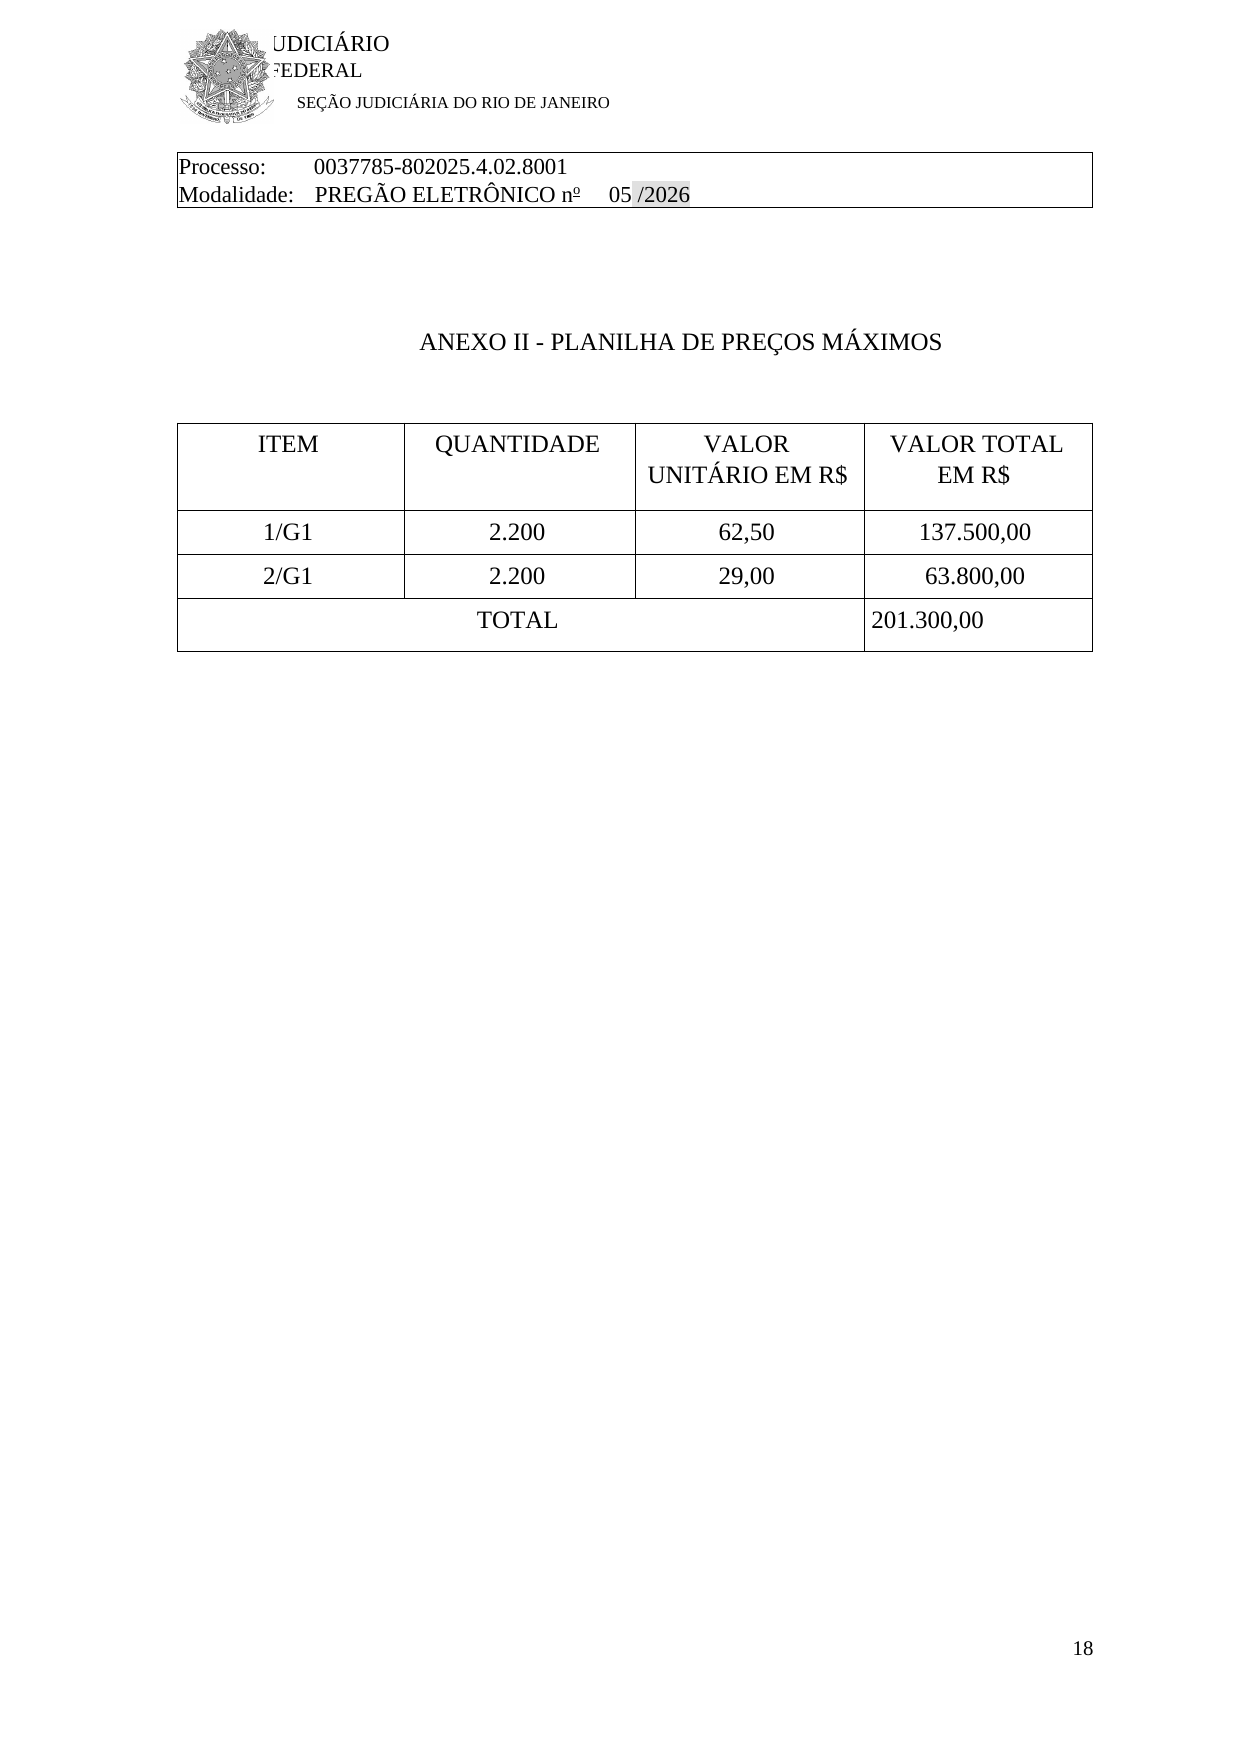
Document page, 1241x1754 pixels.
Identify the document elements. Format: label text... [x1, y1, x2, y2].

table_cell [178, 599, 405, 651]
table_cell 2.200 [405, 555, 635, 598]
table_header QUANTIDADE [405, 424, 635, 510]
table_cell 1/G1 [178, 511, 404, 554]
table_cell 137.500,00 [865, 511, 1092, 554]
table_cell [635, 599, 864, 651]
table_cell 62,50 [636, 511, 864, 554]
table_cell TOTAL [405, 599, 635, 651]
table_header VALOR UNITÁRIO EM R$ [636, 424, 864, 510]
table_cell 63.800,00 [865, 555, 1092, 598]
table_cell 2/G1 [178, 555, 404, 598]
table_header ITEM [178, 424, 404, 510]
table_cell 29,00 [636, 555, 864, 598]
table_cell 2.200 [405, 511, 635, 554]
table_cell 201.300,00 [865, 599, 1092, 651]
text ANEXO II - PLANILHA DE PREÇOS MÁXIMOS [170, 327, 949, 356]
table_header VALOR TOTAL EM R$ [865, 424, 1092, 510]
